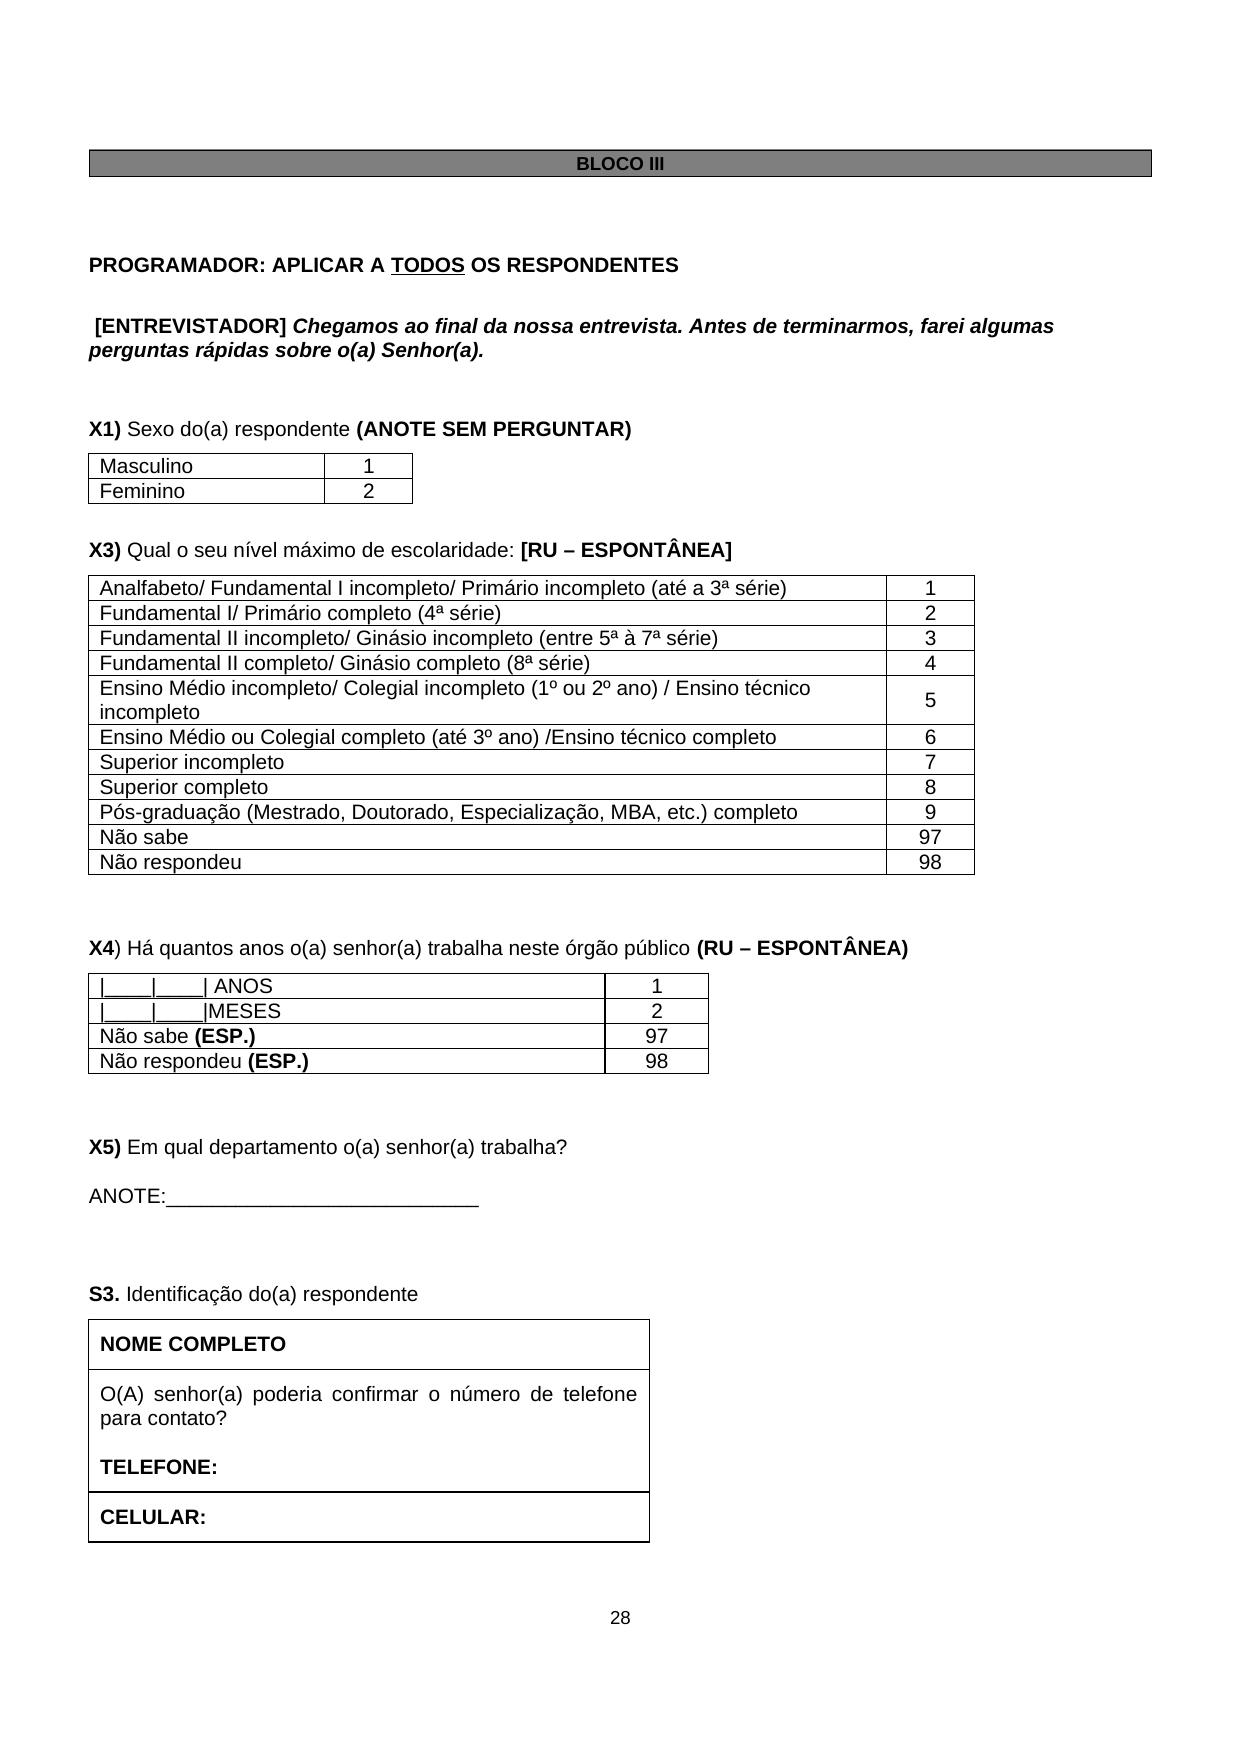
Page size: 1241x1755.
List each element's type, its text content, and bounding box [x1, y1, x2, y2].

table_cell Não respondeu (ESP.) [89, 1049, 604, 1073]
text X3) Qual o seu nível máximo de escolaridade: [RU – ESPONTÂNEA] [89, 538, 1152, 562]
table_cell 7 [887, 750, 974, 774]
table_cell Ensino Médio ou Colegial completo (até 3º ano) /Ensino técnico completo [89, 725, 886, 749]
table_cell |____|____|MESES [89, 999, 604, 1023]
table_cell Superior incompleto [89, 750, 886, 774]
text ANOTE:___________________________ [89, 1184, 1152, 1208]
table_cell 3 [887, 626, 974, 650]
table_cell Superior completo [89, 775, 886, 799]
table_header Analfabeto/ Fundamental I incompleto/ Primário incompleto (até a 3ª série) [89, 576, 886, 600]
table_header NOME COMPLETO [89, 1320, 649, 1368]
table_cell 97 [887, 825, 974, 849]
table_header |____|____| ANOS [89, 974, 604, 998]
table_cell Fundamental II completo/ Ginásio completo (8ª série) [89, 651, 886, 675]
table_cell Não sabe [89, 825, 886, 849]
table_cell CELULAR: [89, 1493, 649, 1541]
table_cell 2 [325, 479, 412, 503]
text X1) Sexo do(a) respondente (ANOTE SEM PERGUNTAR) [89, 417, 1152, 441]
text X5) Em qual departamento o(a) senhor(a) trabalha? [89, 1135, 1152, 1159]
table_cell 9 [887, 800, 974, 824]
text X4) Há quantos anos o(a) senhor(a) trabalha neste órgão público (RU – ESPONTÂNEA) [89, 936, 1152, 960]
table_cell 2 [606, 999, 708, 1023]
table_cell Não sabe (ESP.) [89, 1024, 604, 1048]
table_cell 2 [887, 601, 974, 625]
text PROGRAMADOR: APLICAR A TODOS OS RESPONDENTES [89, 253, 1152, 277]
table_cell O(A) senhor(a) poderia confirmar o número de telefone para contato? TELEFONE: [89, 1370, 649, 1491]
table_cell Fundamental II incompleto/ Ginásio incompleto (entre 5ª à 7ª série) [89, 626, 886, 650]
table_cell Feminino [89, 479, 324, 503]
table_cell 98 [887, 850, 974, 874]
table_cell Pós-graduação (Mestrado, Doutorado, Especialização, MBA, etc.) completo [89, 800, 886, 824]
table_header 1 [887, 576, 974, 600]
table_cell 5 [887, 676, 974, 724]
text [ENTREVISTADOR] Chegamos ao final da nossa entrevista. Antes de terminarmos, farei algumas perguntas rápidas sobre o(a) Senhor(a). [89, 314, 1152, 362]
table_cell Fundamental I/ Primário completo (4ª série) [89, 601, 886, 625]
text BLOCO III [90, 151, 1151, 176]
table_header 1 [325, 454, 412, 478]
table_header Masculino [89, 454, 324, 478]
table_cell 8 [887, 775, 974, 799]
table_cell 98 [606, 1049, 708, 1073]
table_cell Ensino Médio incompleto/ Colegial incompleto (1º ou 2º ano) / Ensino técnico incompleto [89, 676, 886, 724]
table_cell 6 [887, 725, 974, 749]
table_cell Não respondeu [89, 850, 886, 874]
table_header 1 [606, 974, 708, 998]
table_cell 4 [887, 651, 974, 675]
text S3. Identificação do(a) respondente [89, 1282, 1152, 1306]
table_cell 97 [606, 1024, 708, 1048]
